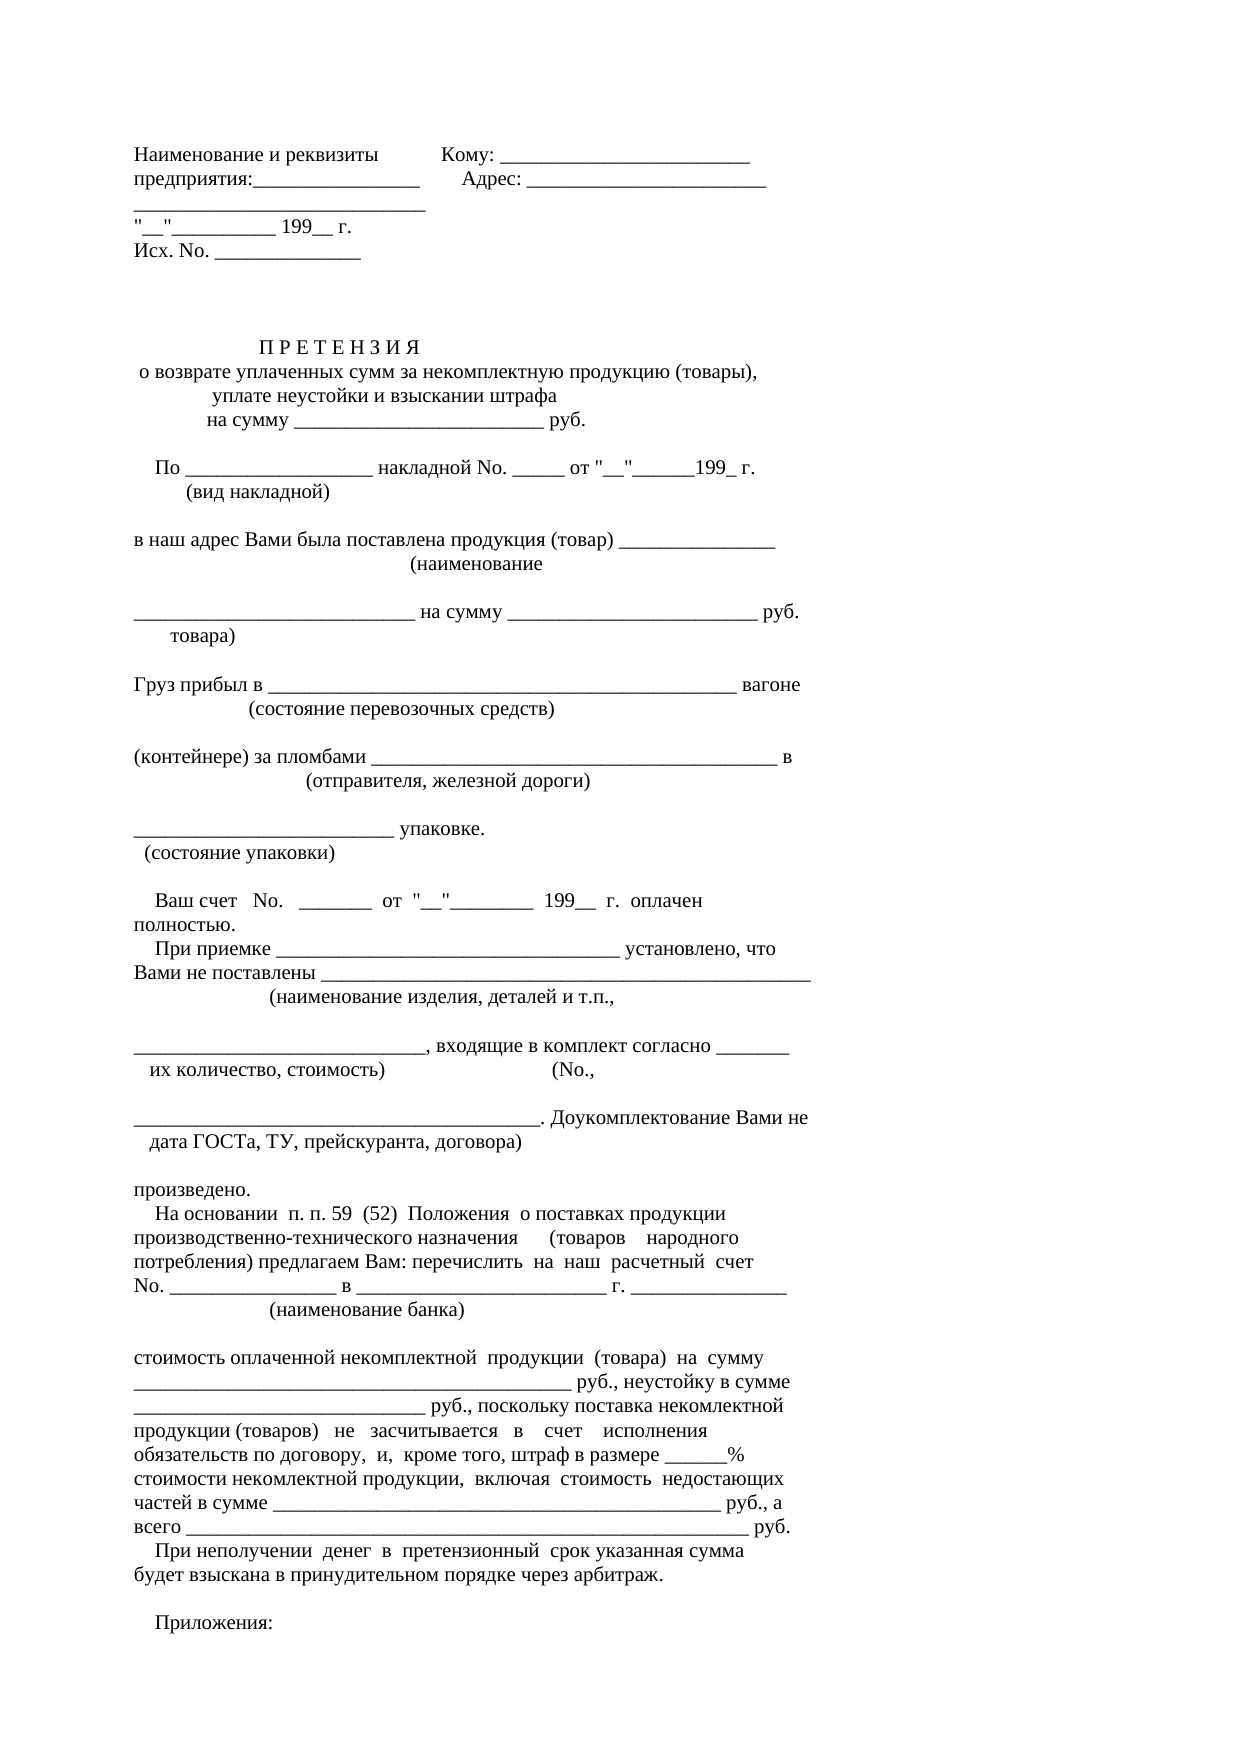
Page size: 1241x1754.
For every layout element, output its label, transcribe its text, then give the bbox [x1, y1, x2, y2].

text (наименование изделия, деталей и т.п., [118, 984, 1122, 1008]
text Груз прибыл в _____________________________________________ вагоне [118, 672, 1122, 696]
text предприятия:________________ Адрес: _______________________ [118, 166, 1122, 190]
text стоимость оплаченной некомплектной продукции (товара) на сумму [118, 1345, 1122, 1369]
text (контейнере) за пломбами _______________________________________ в [118, 744, 1122, 768]
text No. ________________ в ________________________ г. _______________ [118, 1273, 1122, 1297]
text _________________________ упаковке. [118, 816, 1122, 840]
text частей в сумме ___________________________________________ руб., а [118, 1490, 1122, 1514]
text На основании п. п. 59 (52) Положения о поставках продукции [118, 1201, 1122, 1225]
text обязательств по договору, и, кроме того, штраф в размере ______% [118, 1442, 1122, 1466]
text стоимости некомлектной продукции, включая стоимость недостающих [118, 1466, 1122, 1490]
text их количество, стоимость) (No., [118, 1057, 1122, 1081]
text (состояние упаковки) [118, 840, 1122, 864]
text ___________________________ на сумму ________________________ руб. [118, 599, 1122, 623]
text (наименование банка) [118, 1297, 1122, 1321]
text ____________________________, входящие в комплект согласно _______ [118, 1032, 1122, 1057]
text ____________________________ [118, 190, 1122, 214]
text на сумму ________________________ руб. [118, 407, 1122, 431]
text Приложения: [118, 1610, 1122, 1634]
text потребления) предлагаем Вам: перечислить на наш расчетный счет [118, 1249, 1122, 1273]
text полностью. [118, 912, 1122, 936]
text _______________________________________. Доукомплектование Вами не [118, 1105, 1122, 1129]
text (наименование [118, 551, 1122, 575]
text о возврате уплаченных сумм за некомплектную продукцию (товары), [118, 359, 1122, 383]
text Наименование и реквизиты Кому: ________________________ [118, 142, 1122, 166]
text ____________________________ руб., поскольку поставка некомлектной [118, 1393, 1122, 1417]
text Исх. No. ______________ [118, 238, 1122, 262]
text По __________________ накладной No. _____ от "__"______199_ г. [118, 455, 1122, 479]
text П Р Е Т Е Н З И Я [118, 335, 1122, 359]
text "__"__________ 199__ г. [118, 214, 1122, 238]
text в наш адрес Вами была поставлена продукция (товар) _______________ [118, 527, 1122, 551]
text Вами не поставлены _______________________________________________ [118, 960, 1122, 984]
text произведено. [118, 1177, 1122, 1201]
text производственно-технического назначения (товаров народного [118, 1225, 1122, 1249]
text При неполучении денег в претензионный срок указанная сумма [118, 1538, 1122, 1562]
text будет взыскана в принудительном порядке через арбитраж. [118, 1562, 1122, 1586]
text дата ГОСТа, ТУ, прейскуранта, договора) [118, 1129, 1122, 1153]
text (отправителя, железной дороги) [118, 768, 1122, 792]
text (вид накладной) [118, 479, 1122, 503]
text __________________________________________ руб., неустойку в сумме [118, 1369, 1122, 1393]
text При приемке _________________________________ установлено, что [118, 936, 1122, 960]
text Ваш счет No. _______ от "__"________ 199__ г. оплачен [118, 888, 1122, 912]
text уплате неустойки и взыскании штрафа [118, 383, 1122, 407]
text (состояние перевозочных средств) [118, 696, 1122, 720]
text продукции (товаров) не засчитывается в счет исполнения [118, 1417, 1122, 1442]
text товара) [118, 623, 1122, 647]
text всего ______________________________________________________ руб. [118, 1514, 1122, 1538]
